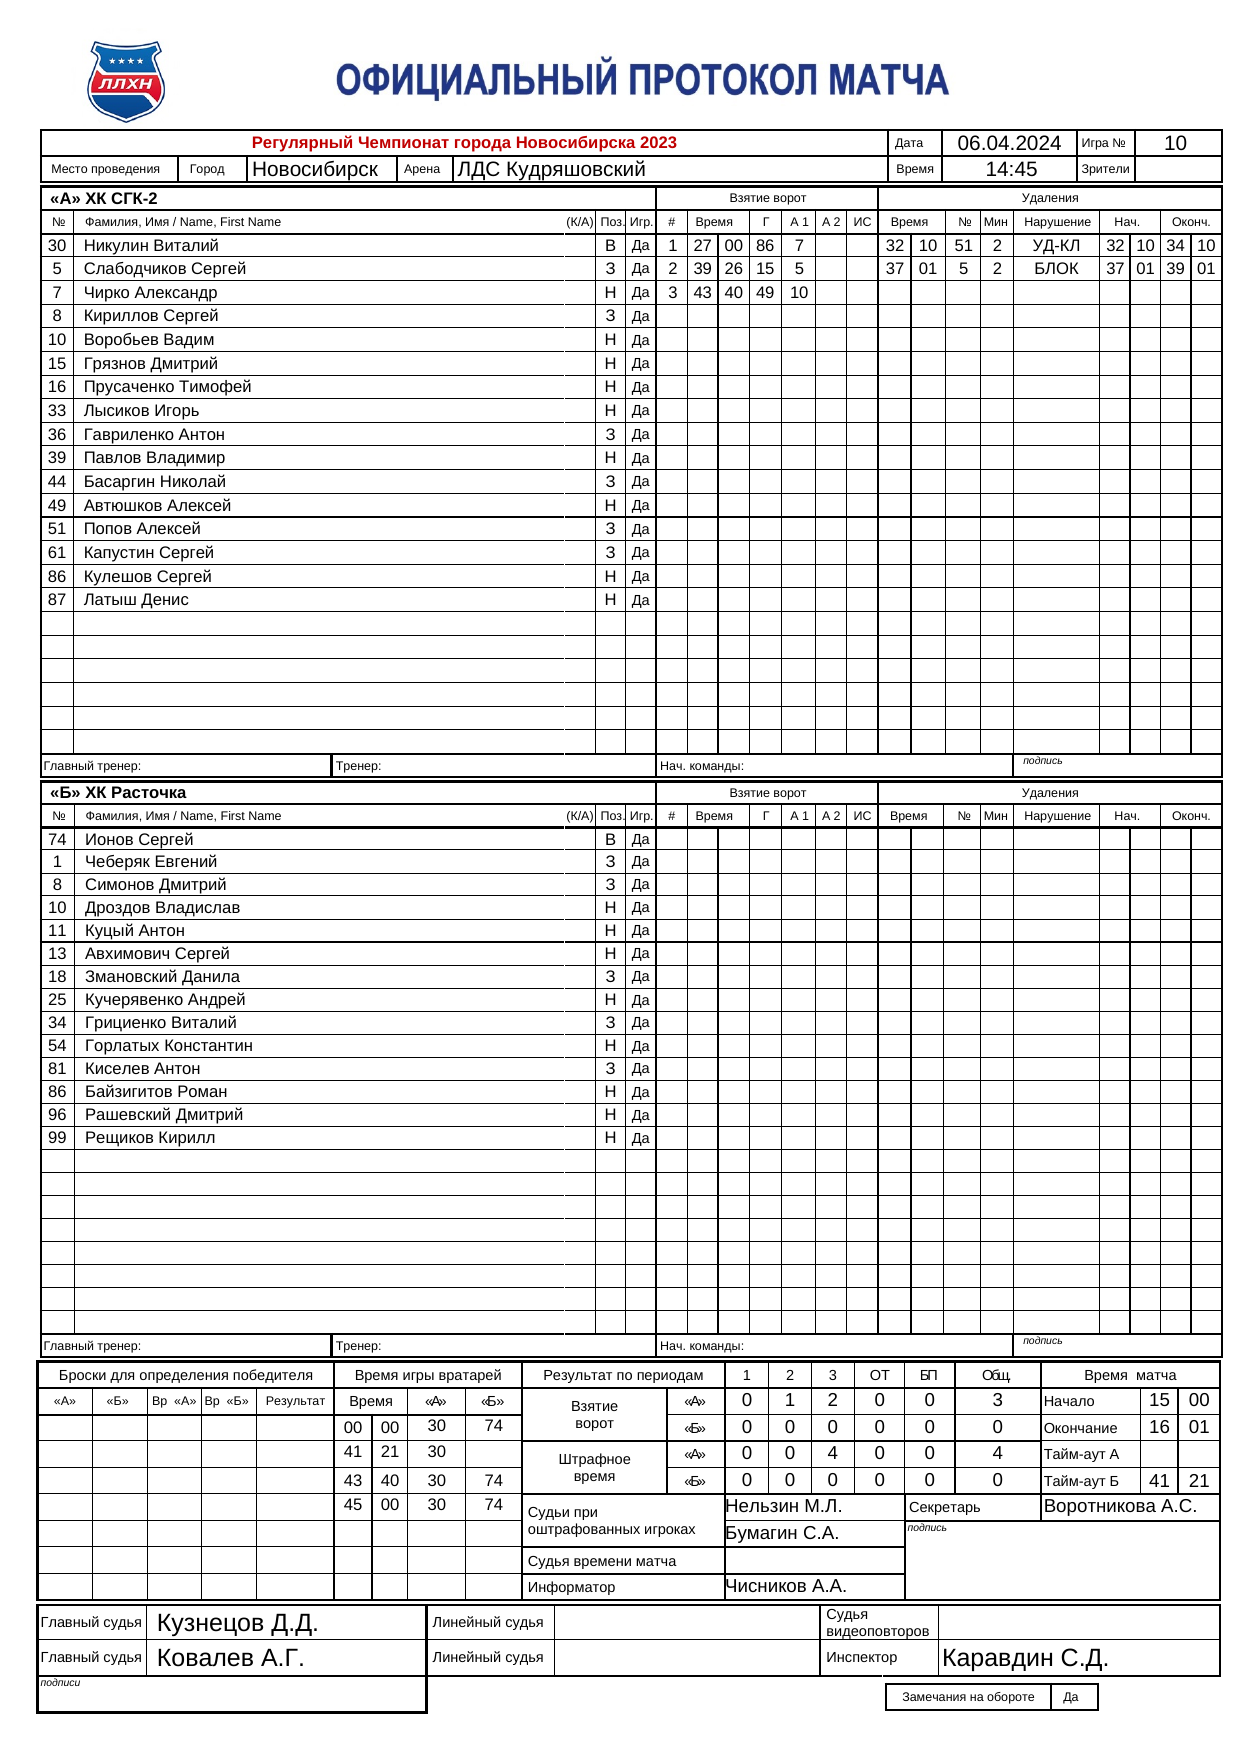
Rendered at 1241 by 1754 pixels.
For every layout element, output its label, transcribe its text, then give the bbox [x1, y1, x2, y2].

table_cell 10 [42, 896, 74, 918]
table_cell [1014, 659, 1099, 682]
table_cell [42, 683, 73, 706]
table_cell [847, 874, 877, 895]
table_cell [782, 518, 815, 540]
table_cell [1014, 305, 1099, 327]
table_cell [148, 1441, 201, 1467]
table_cell 30 [408, 1468, 465, 1493]
table_cell [657, 352, 687, 374]
table_cell [981, 1311, 1013, 1333]
table_cell [1014, 1242, 1099, 1264]
table_cell [946, 376, 980, 398]
table_cell [782, 636, 815, 658]
table_cell Да [626, 446, 655, 469]
table_cell [657, 565, 687, 587]
table_cell [1161, 850, 1190, 872]
table_cell [816, 376, 846, 398]
table_cell [565, 1081, 595, 1103]
table_cell [981, 850, 1013, 872]
table_cell [1192, 470, 1221, 493]
table_cell [1014, 920, 1099, 941]
table_cell [657, 966, 687, 987]
table_cell [816, 423, 846, 445]
table_header Взятие ворот [657, 783, 877, 803]
table_cell [981, 612, 1013, 634]
table_cell [981, 1127, 1013, 1149]
table_cell [657, 989, 687, 1011]
table_cell 39 [42, 446, 73, 469]
table_cell Судьи при оштрафованных игроках [523, 1495, 724, 1546]
table_cell [719, 1035, 749, 1057]
table_cell [75, 1265, 564, 1287]
table_header Взятие ворот [657, 188, 877, 209]
table_cell [565, 829, 595, 849]
table_cell [912, 376, 945, 398]
table_cell [1136, 157, 1221, 181]
table_cell [719, 896, 749, 918]
table_cell [1014, 636, 1099, 658]
table_cell [75, 1150, 564, 1172]
table_cell [1192, 565, 1221, 587]
table_cell [428, 1677, 882, 1711]
table_cell [879, 1058, 910, 1079]
table_cell [1192, 1242, 1221, 1264]
table_cell [93, 1494, 147, 1520]
table_cell [1131, 829, 1160, 849]
table_cell [626, 1196, 655, 1218]
table_cell [750, 565, 781, 587]
table_cell [879, 541, 910, 564]
table_header Результат по периодам [523, 1363, 724, 1387]
table_cell 0 [956, 1468, 1040, 1493]
table_cell [782, 305, 815, 327]
table_cell 4 [956, 1442, 1040, 1467]
table_cell [1131, 920, 1160, 941]
table_cell [944, 1311, 980, 1333]
table_cell [1192, 1035, 1221, 1057]
table_cell [565, 541, 595, 564]
table_cell [1014, 281, 1099, 303]
table_cell [466, 1441, 521, 1467]
table_cell [981, 565, 1013, 587]
table_cell [879, 470, 910, 493]
table_cell 15 [750, 257, 781, 280]
table_cell [847, 707, 877, 729]
table_cell Н [596, 989, 625, 1011]
table_cell Н [596, 920, 625, 941]
table_cell [1131, 1265, 1160, 1287]
table_cell [719, 541, 749, 564]
table_cell [1100, 920, 1129, 941]
table_cell 25 [42, 989, 74, 1011]
table_cell [74, 659, 564, 682]
table_cell [1161, 1012, 1190, 1033]
table_cell [750, 352, 781, 374]
table_cell [74, 707, 564, 729]
table_cell 33 [42, 399, 73, 422]
table_cell [1100, 1265, 1129, 1287]
table_cell [750, 1081, 781, 1103]
table_cell [750, 1288, 781, 1310]
table_cell 0 [956, 1415, 1040, 1440]
table_cell [596, 730, 625, 753]
table_cell Да [626, 328, 655, 351]
table_cell [626, 1265, 655, 1287]
table_cell [847, 1012, 877, 1033]
table_cell [816, 943, 846, 964]
table_cell [1131, 896, 1160, 918]
table_header 1 [726, 1363, 768, 1387]
table_cell 30 [408, 1441, 465, 1467]
table_cell [944, 1012, 980, 1033]
table_cell [1161, 989, 1190, 1011]
table_cell [719, 850, 749, 872]
table_cell Да [626, 352, 655, 374]
table_cell 30 [408, 1494, 465, 1520]
table_cell [750, 1127, 781, 1149]
table_cell [39, 1416, 92, 1440]
table_cell [688, 588, 717, 611]
table_cell 0 [905, 1389, 954, 1413]
table_cell [782, 659, 815, 682]
table_cell [879, 920, 910, 941]
table_cell [847, 281, 877, 303]
table_cell [719, 328, 749, 351]
table_cell [981, 588, 1013, 611]
table_cell [782, 683, 815, 706]
table_cell [657, 470, 687, 493]
table_cell [1192, 874, 1221, 895]
table_cell Павлов Владимир [74, 446, 564, 469]
table_cell Г [750, 211, 781, 233]
table_cell Нельзин М.Л. [726, 1495, 904, 1520]
table_cell [1131, 636, 1160, 658]
table_cell [39, 1494, 92, 1520]
table_cell Н [596, 896, 625, 918]
table_cell 99 [42, 1127, 74, 1149]
table_cell [42, 1173, 74, 1195]
table_cell Время [889, 157, 941, 181]
table_cell [688, 730, 717, 753]
table_cell 43 [688, 281, 717, 303]
table_cell 8 [42, 305, 73, 327]
table_cell [1014, 1196, 1099, 1218]
table_cell [782, 1219, 815, 1241]
table_cell [879, 281, 910, 303]
table_cell [1161, 920, 1190, 941]
table_cell Да [626, 399, 655, 422]
table_cell [657, 829, 687, 849]
table_cell Чирко Александр [74, 281, 564, 303]
table_cell [1131, 541, 1160, 564]
table_cell Мин [981, 805, 1013, 826]
table_cell [373, 1547, 407, 1573]
table_cell Ковалев А.Г. [147, 1640, 425, 1675]
table_cell [1161, 683, 1190, 706]
table_cell [1014, 565, 1099, 587]
table_cell [1161, 1127, 1190, 1149]
table_cell [1014, 612, 1099, 634]
table_cell [750, 730, 781, 753]
table_cell [816, 966, 846, 987]
table_cell [816, 1196, 846, 1218]
table_cell [879, 707, 910, 729]
table_cell [719, 1150, 749, 1172]
table_cell [1192, 423, 1221, 445]
table_cell [1131, 1173, 1160, 1195]
table_cell 43 [335, 1468, 371, 1493]
table_cell [1161, 328, 1190, 351]
table_cell 5 [782, 257, 815, 280]
table_cell Капустин Сергей [74, 541, 564, 564]
table_cell Н [596, 352, 625, 374]
table_cell [912, 1242, 943, 1264]
table_cell [1014, 1173, 1099, 1195]
table_cell [750, 1173, 781, 1195]
table_cell [981, 352, 1013, 374]
table_cell 51 [946, 235, 980, 256]
table_cell [688, 1219, 717, 1241]
table_cell [946, 659, 980, 682]
table_cell 32 [879, 235, 910, 256]
table_cell [75, 1219, 564, 1241]
table_cell Да [626, 1012, 655, 1033]
table_cell [981, 659, 1013, 682]
table_cell Поз. [596, 805, 625, 826]
table_cell [657, 707, 687, 729]
table_cell 5 [946, 257, 980, 280]
table_cell № [944, 805, 980, 826]
table_cell [912, 683, 945, 706]
table_cell [688, 352, 717, 374]
table_cell Да [626, 1081, 655, 1103]
table_cell [750, 829, 781, 849]
table_cell [1161, 1150, 1190, 1172]
table_cell [944, 1127, 980, 1149]
table_cell [596, 636, 625, 658]
table_cell [1014, 518, 1099, 540]
table_header Замечания на обороте [887, 1685, 1050, 1709]
table_cell [1100, 1127, 1129, 1149]
table_cell [981, 1012, 1013, 1033]
table_cell [981, 1035, 1013, 1057]
table_cell [944, 874, 980, 895]
table_cell [981, 1058, 1013, 1079]
table_cell [565, 707, 595, 729]
table_cell 74 [466, 1494, 521, 1520]
table_cell [202, 1494, 256, 1520]
table_cell [981, 470, 1013, 493]
table_cell [1192, 1173, 1221, 1195]
table_cell [1131, 1012, 1160, 1033]
table_cell Оконч. [1161, 805, 1221, 826]
table_cell [1192, 1104, 1221, 1126]
table_cell [782, 920, 815, 941]
table_cell [565, 1035, 595, 1057]
table_cell [688, 850, 717, 872]
table_cell [1100, 423, 1129, 445]
table_cell [1192, 1265, 1221, 1287]
table_cell [847, 446, 877, 469]
table_cell [565, 730, 595, 753]
table_cell 30 [42, 235, 73, 256]
table_cell [657, 730, 687, 753]
table_cell [981, 829, 1013, 849]
table_cell [981, 943, 1013, 964]
table_cell [782, 989, 815, 1011]
table_cell [912, 446, 945, 469]
table_cell Да [626, 376, 655, 398]
table_cell «Б» [668, 1468, 724, 1493]
table_cell [466, 1547, 521, 1573]
table_cell [555, 1640, 819, 1675]
table_cell [816, 612, 846, 634]
table_cell [1014, 730, 1099, 753]
table_cell 86 [42, 1081, 74, 1103]
table_cell [782, 707, 815, 729]
table_cell [565, 1173, 595, 1195]
table_cell [626, 636, 655, 658]
table_cell [879, 1127, 910, 1149]
table_cell [750, 1265, 781, 1287]
table_cell [596, 1265, 625, 1287]
table_cell [75, 1311, 564, 1333]
table_cell [912, 1058, 943, 1079]
table_cell [912, 352, 945, 374]
table_cell 01 [1131, 257, 1160, 280]
table_cell Да [626, 565, 655, 587]
table_cell [847, 470, 877, 493]
table_cell Н [596, 376, 625, 398]
table_cell [1100, 1288, 1129, 1310]
table_cell Рещиков Кирилл [75, 1127, 564, 1149]
table_cell [1161, 494, 1190, 516]
table_cell [719, 1311, 749, 1333]
table_cell [688, 328, 717, 351]
table_cell [1014, 943, 1099, 964]
table_cell [719, 423, 749, 445]
table_cell [750, 683, 781, 706]
table_cell [847, 1035, 877, 1057]
table_cell [981, 1196, 1013, 1218]
table_cell Да [626, 423, 655, 445]
table_cell [847, 305, 877, 327]
table_cell [912, 707, 945, 729]
table_cell [1131, 1150, 1160, 1172]
table_cell Да [626, 850, 655, 872]
table_cell [847, 1311, 877, 1333]
table_cell [879, 1311, 910, 1333]
table_cell [626, 659, 655, 682]
table_cell [944, 1219, 980, 1241]
table_cell Поз. [596, 211, 625, 233]
table_cell [1131, 874, 1160, 895]
table_cell [816, 1058, 846, 1079]
table_cell Вр «А» [148, 1389, 201, 1413]
table_cell [596, 1219, 625, 1241]
table_cell [883, 1677, 1220, 1681]
table_cell 0 [905, 1442, 954, 1467]
table_header «Б» ХК Расточка [42, 783, 655, 803]
table_cell Линейный судья [428, 1640, 554, 1675]
table_cell [1131, 943, 1160, 964]
table_cell Да [626, 235, 655, 256]
table_cell [1100, 1196, 1129, 1218]
table_cell [596, 1288, 625, 1310]
table_cell Главный тренер: [42, 755, 330, 776]
table_cell [946, 518, 980, 540]
table_cell [981, 966, 1013, 987]
table_cell Зрители [1078, 157, 1134, 181]
table_cell [42, 1242, 74, 1264]
table_cell [1192, 1081, 1221, 1103]
table_cell Да [626, 943, 655, 964]
table_cell [750, 399, 781, 422]
table_cell [626, 1173, 655, 1195]
table_cell [688, 636, 717, 658]
table_cell [1014, 1127, 1099, 1149]
table_cell [782, 1081, 815, 1103]
table_cell [1100, 1104, 1129, 1126]
table_cell [944, 1242, 980, 1264]
table_cell [39, 1574, 92, 1599]
table_header Удаления [879, 783, 1221, 803]
table_cell Нач. команды: [657, 1335, 1012, 1356]
table_cell [912, 399, 945, 422]
table_cell [750, 1311, 781, 1333]
table_cell 32 [1100, 235, 1129, 256]
table_cell З [596, 1012, 625, 1033]
table_cell [408, 1521, 465, 1546]
table_cell [1100, 446, 1129, 469]
table_cell [782, 1311, 815, 1333]
table_cell Рашевский Дмитрий [75, 1104, 564, 1126]
picture [5, 28, 1179, 129]
table_cell [782, 352, 815, 374]
table_cell [1192, 920, 1221, 941]
table_cell [782, 1173, 815, 1195]
table_cell 0 [726, 1389, 768, 1413]
table_cell [1014, 1219, 1099, 1241]
table_cell [847, 588, 877, 611]
table_cell [981, 1150, 1013, 1172]
table_cell 0 [726, 1415, 768, 1440]
table_cell [1161, 730, 1190, 753]
table_cell [1131, 588, 1160, 611]
table_cell [912, 943, 943, 964]
table_cell # [657, 805, 687, 826]
table_cell [1179, 1441, 1219, 1467]
table_cell # [657, 211, 687, 233]
table_cell [1100, 470, 1129, 493]
table_cell [944, 1173, 980, 1195]
table_cell Каравдин С.Д. [939, 1640, 1219, 1675]
table_cell [879, 328, 910, 351]
table_cell [750, 1196, 781, 1218]
table_cell [750, 494, 781, 516]
table_cell № [42, 805, 74, 826]
table_cell Гавриленко Антон [74, 423, 564, 445]
table_cell Главный тренер: [42, 1335, 330, 1356]
table_cell [42, 1150, 74, 1172]
table_cell [879, 352, 910, 374]
table_cell [596, 1242, 625, 1264]
table_cell 54 [42, 1035, 74, 1057]
table_cell [816, 518, 846, 540]
table_cell 87 [42, 588, 73, 611]
table_cell [42, 636, 73, 658]
table_cell [657, 1242, 687, 1264]
table_cell [946, 352, 980, 374]
table_cell [847, 1150, 877, 1172]
table_cell [719, 683, 749, 706]
table_cell [847, 612, 877, 634]
table_cell [565, 494, 595, 516]
table_cell [782, 446, 815, 469]
table_cell Тренер: [333, 1335, 655, 1356]
table_cell Окончание [1042, 1415, 1140, 1440]
table_cell [782, 612, 815, 634]
table_cell [1100, 1173, 1129, 1195]
table_cell Г [750, 805, 781, 826]
table_cell [565, 305, 595, 327]
table_cell Н [596, 565, 625, 587]
table_cell [816, 1012, 846, 1033]
table_cell [688, 707, 717, 729]
table_cell [1192, 730, 1221, 753]
table_cell [1161, 612, 1190, 634]
table_cell [782, 1196, 815, 1218]
table_cell [202, 1574, 256, 1599]
table_cell [782, 328, 815, 351]
table_cell Н [596, 328, 625, 351]
table_cell [847, 1127, 877, 1149]
table_cell [719, 588, 749, 611]
table_cell [1192, 896, 1221, 918]
table_cell [202, 1521, 256, 1546]
table_cell [879, 636, 910, 658]
table_cell Чеберяк Евгений [75, 850, 564, 872]
table_cell [1161, 281, 1190, 303]
table_cell [657, 1219, 687, 1241]
table_cell [657, 1173, 687, 1195]
table_cell [847, 1173, 877, 1195]
table_cell [750, 305, 781, 327]
table_cell [565, 659, 595, 682]
table_cell З [596, 541, 625, 564]
table_cell [912, 565, 945, 587]
table_cell [946, 683, 980, 706]
table_cell [1100, 1058, 1129, 1079]
table_cell [912, 281, 945, 303]
table_cell [816, 1127, 846, 1149]
table_cell [657, 1150, 687, 1172]
table_cell [565, 1150, 595, 1172]
table_cell [1192, 966, 1221, 987]
table_cell З [596, 305, 625, 327]
table_cell З [596, 850, 625, 872]
table_cell Басаргин Николай [74, 470, 564, 493]
table_cell 41 [335, 1441, 371, 1467]
table_cell [688, 376, 717, 398]
table_cell [75, 1288, 564, 1310]
table_cell [879, 1288, 910, 1310]
table_cell [1014, 1265, 1099, 1287]
table_cell [719, 446, 749, 469]
table_cell [688, 989, 717, 1011]
table_cell [202, 1441, 256, 1467]
table_cell [912, 989, 943, 1011]
table_cell [847, 541, 877, 564]
table_cell 39 [1161, 257, 1190, 280]
table_cell [816, 874, 846, 895]
table_cell [782, 565, 815, 587]
table_cell 0 [855, 1442, 904, 1467]
table_cell [1161, 659, 1190, 682]
table_cell 10 [782, 281, 815, 303]
table_cell [816, 1081, 846, 1103]
table_cell З [596, 470, 625, 493]
table_cell [1100, 966, 1129, 987]
table_cell Оконч. [1161, 211, 1221, 233]
table_cell Дроздов Владислав [75, 896, 564, 918]
table_cell [148, 1547, 201, 1573]
table_cell [719, 612, 749, 634]
table_cell [847, 920, 877, 941]
table_cell [816, 1104, 846, 1126]
table_cell [816, 1035, 846, 1057]
table_cell [719, 920, 749, 941]
table_cell [719, 1104, 749, 1126]
table_cell [1141, 1441, 1177, 1467]
table_cell [565, 399, 595, 422]
table_cell 49 [42, 494, 73, 516]
table_cell 2 [657, 257, 687, 280]
table_cell [565, 1219, 595, 1241]
table_cell Мин [981, 211, 1013, 233]
table_cell 0 [726, 1442, 768, 1467]
table_cell Кучерявенко Андрей [75, 989, 564, 1011]
table_cell [202, 1416, 256, 1440]
table_cell [816, 257, 846, 280]
table_cell [688, 659, 717, 682]
table_cell [657, 920, 687, 941]
table_cell [1161, 1311, 1190, 1333]
table_cell [657, 446, 687, 469]
table_cell [657, 874, 687, 895]
table_cell [782, 896, 815, 918]
table_cell [816, 829, 846, 849]
table_cell [688, 446, 717, 469]
table_cell [946, 541, 980, 564]
table_cell подпись [1014, 1335, 1221, 1356]
table_cell [1161, 829, 1190, 849]
table_cell [373, 1521, 407, 1546]
table_cell Чисников А.А. [726, 1575, 904, 1599]
table_cell [719, 943, 749, 964]
table_cell [750, 943, 781, 964]
table_cell 21 [1179, 1468, 1219, 1493]
table_cell 8 [42, 874, 74, 895]
table_cell 10 [1192, 235, 1221, 256]
table_cell [1099, 1682, 1220, 1711]
table_cell [879, 850, 910, 872]
table_cell [1131, 446, 1160, 469]
table_cell [912, 1196, 943, 1218]
table_cell 61 [42, 541, 73, 564]
table_cell [912, 541, 945, 564]
table_cell [1131, 707, 1160, 729]
table_cell [981, 518, 1013, 540]
table_cell [688, 683, 717, 706]
table_cell [688, 423, 717, 445]
table_cell 37 [879, 257, 910, 280]
table_cell 0 [855, 1468, 904, 1493]
table_cell [657, 1058, 687, 1079]
table_cell [1161, 1265, 1190, 1287]
table_cell [912, 1104, 943, 1126]
table_cell 5 [42, 257, 73, 280]
table_cell [1014, 494, 1099, 516]
table_cell Лысиков Игорь [74, 399, 564, 422]
table_cell [1014, 874, 1099, 895]
table_cell [1192, 494, 1221, 516]
table_cell [1192, 1012, 1221, 1033]
table_cell [847, 829, 877, 849]
table_cell [782, 1288, 815, 1310]
table_cell [1131, 1288, 1160, 1310]
table_header Время игры вратарей [335, 1363, 521, 1387]
table_cell [750, 920, 781, 941]
table_cell [946, 494, 980, 516]
table_cell [688, 494, 717, 516]
table_cell [565, 588, 595, 611]
table_cell ИС [847, 805, 877, 826]
table_cell [1161, 1196, 1190, 1218]
table_cell Н [596, 1104, 625, 1126]
table_cell Н [596, 1035, 625, 1057]
table_cell [847, 1265, 877, 1287]
table_cell [816, 328, 846, 351]
table_cell 34 [1161, 235, 1190, 256]
table_cell [719, 1219, 749, 1241]
table_cell [565, 1104, 595, 1126]
table_cell 00 [373, 1494, 407, 1520]
table_cell [912, 896, 943, 918]
table_cell [688, 1265, 717, 1287]
table_cell Кириллов Сергей [74, 305, 564, 327]
table_cell Арена [398, 157, 452, 181]
table_cell [879, 874, 910, 895]
table_cell Воротникова А.С. [1042, 1495, 1219, 1520]
table_cell 41 [1141, 1468, 1177, 1493]
table_cell [42, 730, 73, 753]
table_cell [1161, 966, 1190, 987]
table_cell [1014, 1150, 1099, 1172]
table_cell [981, 874, 1013, 895]
table_cell [1100, 612, 1129, 634]
table_cell [93, 1441, 147, 1467]
table_cell [750, 1242, 781, 1264]
table_cell [1192, 518, 1221, 540]
table_cell [719, 1242, 749, 1264]
table_header Время матча [1042, 1363, 1219, 1387]
table_cell [565, 257, 595, 280]
table_cell [879, 1035, 910, 1057]
table_cell [565, 518, 595, 540]
table_cell [816, 1173, 846, 1195]
table_cell Да [626, 494, 655, 516]
table_cell [1100, 874, 1129, 895]
table_cell [1192, 352, 1221, 374]
table_cell [816, 541, 846, 564]
table_cell Да [626, 1127, 655, 1149]
table_cell Тайм-аут Б [1042, 1468, 1140, 1493]
table_header 2 [769, 1363, 811, 1387]
table_cell 16 [1141, 1415, 1177, 1440]
table_cell [847, 257, 877, 280]
table_cell [946, 730, 980, 753]
table_cell [1100, 636, 1129, 658]
table_cell [626, 1288, 655, 1310]
table_cell [75, 1196, 564, 1218]
table_cell Да [626, 874, 655, 895]
table_cell [1014, 707, 1099, 729]
table_cell 45 [335, 1494, 371, 1520]
table_cell [719, 1196, 749, 1218]
table_cell [879, 943, 910, 964]
table_cell [42, 612, 73, 634]
table_cell [879, 565, 910, 587]
table_cell [981, 376, 1013, 398]
table_cell [879, 1150, 910, 1172]
table_cell [1161, 896, 1190, 918]
table_cell [688, 1311, 717, 1333]
table_cell [879, 659, 910, 682]
table_cell 51 [42, 518, 73, 540]
table_cell [946, 281, 980, 303]
table_cell Тренер: [333, 755, 655, 776]
table_cell [1131, 1127, 1160, 1149]
table_cell [657, 683, 687, 706]
table_cell 2 [981, 257, 1013, 280]
table_cell [335, 1547, 371, 1573]
table_cell [816, 235, 846, 256]
table_cell [565, 328, 595, 351]
table_cell [847, 328, 877, 351]
table_cell [565, 1288, 595, 1310]
table_cell [1161, 1242, 1190, 1264]
table_cell [1014, 541, 1099, 564]
table_cell [946, 328, 980, 351]
table_cell Грициенко Виталий [75, 1012, 564, 1033]
table_cell 30 [408, 1416, 465, 1440]
table_cell Горлатых Константин [75, 1035, 564, 1057]
table_cell подписи [39, 1677, 425, 1711]
table_cell [879, 1104, 910, 1126]
table_cell 26 [719, 257, 749, 280]
table_cell Да [626, 1058, 655, 1079]
table_cell [565, 1012, 595, 1033]
table_cell [1192, 281, 1221, 303]
table_cell 1 [657, 235, 687, 256]
table_cell 27 [688, 235, 717, 256]
table_cell № [946, 211, 980, 233]
table_cell Секретарь [906, 1495, 1040, 1520]
table_cell [782, 1150, 815, 1172]
table_cell [782, 1104, 815, 1126]
table_cell Н [596, 399, 625, 422]
table_cell [688, 1012, 717, 1033]
table_cell [1100, 399, 1129, 422]
table_cell 2 [981, 235, 1013, 256]
table_cell [946, 423, 980, 445]
table_cell [912, 966, 943, 987]
table_cell [148, 1521, 201, 1546]
table_cell [565, 1265, 595, 1287]
table_cell 00 [335, 1416, 371, 1440]
table_cell [565, 281, 595, 303]
table_cell 0 [812, 1468, 854, 1493]
table_cell 44 [42, 470, 73, 493]
table_cell Взятие ворот [523, 1389, 666, 1440]
table_cell Авхимович Сергей [75, 943, 564, 964]
table_cell 49 [750, 281, 781, 303]
table_cell 0 [769, 1468, 811, 1493]
table_cell [1014, 966, 1099, 987]
table_cell [750, 518, 781, 540]
table_cell 0 [769, 1442, 811, 1467]
table_cell [1100, 829, 1129, 849]
table_cell [1192, 1311, 1221, 1333]
table_cell [944, 1196, 980, 1218]
table_cell Вр «Б» [202, 1389, 256, 1413]
table_cell [719, 305, 749, 327]
table_header Игра № [1078, 131, 1134, 155]
table_cell [944, 943, 980, 964]
table_cell [719, 989, 749, 1011]
table_cell [466, 1521, 521, 1546]
table_cell «Б» [668, 1415, 724, 1440]
table_cell Штрафное время [523, 1442, 666, 1493]
table_cell [657, 588, 687, 611]
table_cell 15 [1141, 1389, 1177, 1413]
table_cell [1131, 730, 1160, 753]
table_cell [596, 1196, 625, 1218]
table_cell [719, 518, 749, 540]
table_cell [657, 1127, 687, 1149]
table_cell 2 [812, 1389, 854, 1413]
table_cell [1161, 1104, 1190, 1126]
table_cell [816, 730, 846, 753]
table_cell [565, 1058, 595, 1079]
table_cell [750, 874, 781, 895]
table_cell [688, 541, 717, 564]
table_cell [782, 470, 815, 493]
table_cell [912, 1012, 943, 1033]
table_cell [719, 1058, 749, 1079]
table_cell [657, 850, 687, 872]
table_cell [1014, 1311, 1099, 1333]
table_cell [1192, 683, 1221, 706]
table_cell [750, 446, 781, 469]
table_cell [750, 588, 781, 611]
table_cell [847, 943, 877, 964]
table_cell Информатор [523, 1575, 724, 1599]
table_cell [257, 1416, 333, 1440]
table_cell З [596, 1058, 625, 1079]
table_cell [39, 1468, 92, 1493]
table_cell [148, 1494, 201, 1520]
table_cell Инспектор [821, 1640, 938, 1675]
table_cell [657, 376, 687, 398]
table_cell «А» [668, 1389, 724, 1413]
table_cell [879, 399, 910, 422]
table_cell [879, 518, 910, 540]
table_cell [657, 636, 687, 658]
table_cell [847, 966, 877, 987]
table_cell Да [626, 920, 655, 941]
table_cell [657, 541, 687, 564]
table_cell УД-КЛ [1014, 235, 1099, 256]
table_cell [719, 470, 749, 493]
table_cell [946, 636, 980, 658]
table_cell [1014, 1288, 1099, 1310]
table_cell [1131, 1311, 1160, 1333]
table_header 10 [1136, 131, 1221, 155]
table_cell [408, 1547, 465, 1573]
table_cell Н [596, 1127, 625, 1149]
table_cell Нарушение [1014, 211, 1099, 233]
table_cell [1100, 518, 1129, 540]
table_cell [816, 1311, 846, 1333]
table_cell [688, 943, 717, 964]
table_cell [912, 1219, 943, 1241]
table_cell [657, 1012, 687, 1033]
table_cell [719, 565, 749, 587]
table_cell [565, 943, 595, 964]
table_cell [1014, 588, 1099, 611]
table_cell [847, 636, 877, 658]
table_cell [912, 612, 945, 634]
table_cell Судья времени матча [523, 1548, 724, 1573]
table_header Удаления [879, 188, 1221, 209]
table_cell [1161, 707, 1190, 729]
table_cell [750, 423, 781, 445]
table_cell [1131, 352, 1160, 374]
table_cell [39, 1521, 92, 1546]
table_cell [719, 874, 749, 895]
table_cell 00 [1179, 1389, 1219, 1413]
table_cell [981, 707, 1013, 729]
table_cell [1131, 659, 1160, 682]
table_cell Главный судья [39, 1606, 146, 1639]
table_cell [1131, 1104, 1160, 1126]
table_cell [912, 1173, 943, 1195]
table_cell [1161, 376, 1190, 398]
table_cell Место проведения [42, 157, 177, 181]
table_cell [1014, 1081, 1099, 1103]
table_cell [782, 850, 815, 872]
table_cell [879, 588, 910, 611]
table_cell [626, 683, 655, 706]
table_cell [257, 1521, 333, 1546]
table_cell Грязнов Дмитрий [74, 352, 564, 374]
table_cell Нач. команды: [657, 755, 1012, 776]
table_cell [565, 683, 595, 706]
table_cell [981, 989, 1013, 1011]
table_cell № [42, 211, 73, 233]
table_cell [750, 966, 781, 987]
table_cell [1192, 1150, 1221, 1172]
table_cell 34 [42, 1012, 74, 1033]
table_cell 01 [1192, 257, 1221, 280]
table_header Дата [889, 131, 941, 155]
table_cell [750, 328, 781, 351]
table_cell [879, 1265, 910, 1287]
table_header БП [905, 1363, 954, 1387]
table_cell [1100, 683, 1129, 706]
table_cell [719, 352, 749, 374]
table_cell [1131, 612, 1160, 634]
table_cell [847, 896, 877, 918]
table_cell [1131, 1219, 1160, 1241]
table_cell Нач. [1100, 805, 1160, 826]
table_cell Н [596, 943, 625, 964]
table_cell 74 [42, 829, 74, 849]
table_cell [688, 920, 717, 941]
table_cell [596, 1173, 625, 1195]
table_cell [565, 1311, 595, 1333]
table_cell [981, 281, 1013, 303]
table_cell [688, 896, 717, 918]
table_cell [847, 1288, 877, 1310]
table_cell Ионов Сергей [75, 829, 564, 849]
table_cell [1131, 1081, 1160, 1103]
table_cell [719, 1127, 749, 1149]
table_header «А» ХК СГК-2 [42, 188, 655, 209]
table_cell З [596, 518, 625, 540]
table_cell [565, 966, 595, 987]
table_cell [782, 1265, 815, 1287]
table_cell [750, 1012, 781, 1033]
table_cell [1100, 1035, 1129, 1057]
table_cell [847, 659, 877, 682]
table_cell [688, 1127, 717, 1149]
table_cell [782, 1012, 815, 1033]
table_cell 0 [726, 1468, 768, 1493]
table_cell [912, 1081, 943, 1103]
table_cell [202, 1468, 256, 1493]
table_cell [782, 1035, 815, 1057]
table_cell 7 [782, 235, 815, 256]
table_cell [565, 850, 595, 872]
table_cell [782, 943, 815, 964]
table_cell [912, 874, 943, 895]
table_cell [93, 1547, 147, 1573]
table_cell [912, 730, 945, 753]
table_cell [879, 494, 910, 516]
table_cell [202, 1547, 256, 1573]
table_cell [816, 707, 846, 729]
table_cell «А» [39, 1389, 92, 1413]
table_cell Нарушение [1014, 805, 1099, 826]
table_cell [816, 989, 846, 1011]
table_cell [1100, 281, 1129, 303]
table_cell [782, 541, 815, 564]
table_cell Змановский Данила [75, 966, 564, 987]
table_cell [879, 376, 910, 398]
table_cell (К/А) [565, 805, 595, 826]
table_cell Симонов Дмитрий [75, 874, 564, 895]
table_cell [750, 636, 781, 658]
table_cell [596, 1311, 625, 1333]
table_cell [565, 1242, 595, 1264]
table_cell подпись [906, 1522, 1219, 1599]
table_cell «А» [668, 1442, 724, 1467]
table_cell Фамилия, Имя / Name, First Name [75, 805, 565, 826]
table_cell [257, 1494, 333, 1520]
table_cell [847, 565, 877, 587]
table_cell [1161, 1173, 1190, 1195]
table_cell Судья видеоповторов [821, 1606, 938, 1639]
table_cell 18 [42, 966, 74, 987]
table_cell [1161, 565, 1190, 587]
table_cell [1014, 829, 1099, 849]
table_cell [879, 1173, 910, 1195]
table_cell Тайм-аут А [1042, 1441, 1140, 1467]
table_cell [719, 1288, 749, 1310]
table_cell [257, 1547, 333, 1573]
table_cell [944, 850, 980, 872]
table_cell Воробьев Вадим [74, 328, 564, 351]
table_cell [335, 1574, 371, 1599]
table_cell [981, 446, 1013, 469]
table_cell [42, 1219, 74, 1241]
table_cell [1161, 352, 1190, 374]
table_cell [879, 1196, 910, 1218]
table_cell 0 [812, 1415, 854, 1440]
table_cell [565, 376, 595, 398]
table_cell Нач. [1100, 211, 1160, 233]
table_cell Бумагин С.А. [726, 1521, 904, 1546]
table_cell [750, 850, 781, 872]
table_cell [981, 328, 1013, 351]
table_cell [944, 1104, 980, 1126]
table_cell [565, 446, 595, 469]
table_cell [816, 850, 846, 872]
table_cell [912, 1035, 943, 1057]
table_cell [1131, 1242, 1160, 1264]
table_cell [816, 399, 846, 422]
table_cell [816, 683, 846, 706]
table_cell [688, 1150, 717, 1172]
table_cell [816, 1265, 846, 1287]
table_cell [981, 1173, 1013, 1195]
table_cell В [596, 829, 625, 849]
table_cell [1161, 541, 1190, 564]
table_cell [816, 920, 846, 941]
table_cell [626, 1242, 655, 1264]
table_cell [912, 829, 943, 849]
table_cell [726, 1548, 904, 1573]
table_cell [816, 470, 846, 493]
table_cell [626, 730, 655, 753]
table_cell 3 [956, 1389, 1040, 1413]
table_cell [1161, 470, 1190, 493]
table_cell [42, 1288, 74, 1310]
table_cell [93, 1416, 147, 1440]
table_cell [847, 989, 877, 1011]
table_cell 01 [912, 257, 945, 280]
table_cell (К/А) [565, 211, 595, 233]
table_header Броски для определения победителя [39, 1363, 333, 1387]
table_cell [1014, 896, 1099, 918]
table_cell [719, 494, 749, 516]
table_cell Киселев Антон [75, 1058, 564, 1079]
table_cell [847, 1058, 877, 1079]
table_cell [782, 874, 815, 895]
table_cell [750, 376, 781, 398]
table_cell [719, 829, 749, 849]
table_cell В [596, 235, 625, 256]
table_cell [1131, 1035, 1160, 1057]
table_cell [1100, 541, 1129, 564]
table_cell [1131, 850, 1160, 872]
table_cell [879, 966, 910, 987]
table_cell 86 [42, 565, 73, 587]
table_cell 15 [42, 352, 73, 374]
table_cell [1014, 446, 1099, 469]
table_cell [939, 1606, 1219, 1639]
table_cell А 1 [782, 211, 815, 233]
table_cell Н [596, 1081, 625, 1103]
table_header Да [1052, 1685, 1097, 1709]
table_cell [565, 612, 595, 634]
table_cell [879, 896, 910, 918]
table_cell [719, 659, 749, 682]
table_cell 0 [769, 1415, 811, 1440]
table_cell [1192, 707, 1221, 729]
table_cell [847, 850, 877, 872]
table_cell Кулешов Сергей [74, 565, 564, 587]
table_cell [1192, 636, 1221, 658]
table_cell [565, 989, 595, 1011]
table_cell [1100, 376, 1129, 398]
table_header Общ. [956, 1363, 1040, 1387]
table_cell [1161, 446, 1190, 469]
table_cell Главный судья [39, 1640, 146, 1675]
table_cell [981, 730, 1013, 753]
table_cell [944, 1288, 980, 1310]
table_cell [1192, 328, 1221, 351]
table_cell [1100, 328, 1129, 351]
table_cell [879, 829, 910, 849]
table_cell [816, 281, 846, 303]
table_cell [688, 874, 717, 895]
table_cell [719, 1265, 749, 1287]
table_cell [719, 966, 749, 987]
table_cell [1014, 376, 1099, 398]
table_cell [981, 541, 1013, 564]
table_cell [565, 920, 595, 941]
table_cell [944, 920, 980, 941]
table_cell [816, 636, 846, 658]
table_cell Время [688, 805, 749, 826]
table_cell [39, 1441, 92, 1467]
table_cell [148, 1416, 201, 1440]
table_cell [1100, 1311, 1129, 1333]
table_cell [1161, 423, 1190, 445]
table_cell [981, 636, 1013, 658]
table_cell [1100, 494, 1129, 516]
table_cell [912, 659, 945, 682]
table_cell [912, 1288, 943, 1310]
table_cell Слабодчиков Сергей [74, 257, 564, 280]
table_cell [816, 1288, 846, 1310]
table_cell 36 [42, 423, 73, 445]
table_cell [688, 399, 717, 422]
table_cell [657, 943, 687, 964]
table_cell 10 [42, 328, 73, 351]
table_cell Латыш Денис [74, 588, 564, 611]
table_cell [596, 707, 625, 729]
table_cell [1100, 989, 1129, 1011]
table_cell [1131, 966, 1160, 987]
table_cell [565, 423, 595, 445]
table_cell БЛОК [1014, 257, 1099, 280]
table_cell [912, 636, 945, 658]
table_cell [981, 305, 1013, 327]
table_cell [93, 1468, 147, 1493]
table_cell 86 [750, 235, 781, 256]
table_cell [750, 1150, 781, 1172]
table_cell [719, 636, 749, 658]
table_cell [75, 1173, 564, 1195]
table_cell [657, 518, 687, 540]
table_cell [981, 1265, 1013, 1287]
table_cell [657, 612, 687, 634]
table_cell [657, 1035, 687, 1057]
table_cell [74, 683, 564, 706]
table_cell [42, 1311, 74, 1333]
table_cell [816, 659, 846, 682]
table_cell [816, 446, 846, 469]
table_cell [1192, 1196, 1221, 1218]
table_cell З [596, 257, 625, 280]
table_cell [1192, 943, 1221, 964]
table_cell [1100, 1012, 1129, 1033]
table_cell [1100, 707, 1129, 729]
table_cell [688, 1081, 717, 1103]
table_cell [1192, 376, 1221, 398]
table_cell [816, 1150, 846, 1172]
table_cell Н [596, 281, 625, 303]
table_cell [1014, 328, 1099, 351]
table_cell Да [626, 518, 655, 540]
table_cell [719, 1081, 749, 1103]
table_cell [1014, 683, 1099, 706]
table_cell [148, 1574, 201, 1599]
table_cell [750, 1104, 781, 1126]
table_cell [981, 1104, 1013, 1126]
table_cell [782, 966, 815, 987]
table_cell [1014, 423, 1099, 445]
table_cell [1192, 305, 1221, 327]
table_cell Да [626, 989, 655, 1011]
table_cell [879, 1012, 910, 1033]
table_cell [782, 494, 815, 516]
table_cell Время [335, 1389, 407, 1413]
table_cell [1100, 1219, 1129, 1241]
table_cell [1192, 850, 1221, 872]
table_cell Да [626, 470, 655, 493]
table_cell 01 [1179, 1415, 1219, 1440]
table_cell [879, 423, 910, 445]
table_cell [1161, 1081, 1190, 1103]
table_cell [981, 1081, 1013, 1103]
table_cell [688, 470, 717, 493]
table_cell [782, 730, 815, 753]
table_cell [688, 1035, 717, 1057]
table_header 3 [812, 1363, 854, 1387]
table_cell 4 [812, 1442, 854, 1467]
table_cell 81 [42, 1058, 74, 1079]
table_cell 21 [373, 1441, 407, 1467]
table_cell [1161, 518, 1190, 540]
table_cell [657, 305, 687, 327]
table_cell [75, 1242, 564, 1264]
table_cell Новосибирск [248, 157, 396, 181]
table_cell [688, 565, 717, 587]
table_cell [1014, 1058, 1099, 1079]
table_cell [912, 305, 945, 327]
table_cell [1131, 305, 1160, 327]
table_cell Да [626, 257, 655, 280]
table_cell [408, 1574, 465, 1599]
table_cell [750, 470, 781, 493]
table_cell [688, 1173, 717, 1195]
table_cell [847, 1081, 877, 1103]
table_cell Прусаченко Тимофей [74, 376, 564, 398]
table_cell [912, 518, 945, 540]
table_cell А 1 [782, 805, 815, 826]
table_cell З [596, 966, 625, 987]
table_cell [879, 989, 910, 1011]
table_cell [1161, 636, 1190, 658]
table_cell [946, 470, 980, 493]
table_cell [1161, 305, 1190, 327]
table_header 06.04.2024 [943, 131, 1076, 155]
table_cell [1192, 1058, 1221, 1079]
table_cell [782, 399, 815, 422]
table_cell Фамилия, Имя / Name, First Name [74, 211, 565, 233]
table_cell 74 [466, 1468, 521, 1493]
table_cell [688, 1242, 717, 1264]
table_cell [565, 874, 595, 895]
table_cell [257, 1468, 333, 1493]
table_cell [946, 305, 980, 327]
table_cell [688, 1196, 717, 1218]
table_cell [1131, 281, 1160, 303]
table_cell [657, 1311, 687, 1333]
table_cell «Б» [93, 1389, 147, 1413]
table_cell 40 [719, 281, 749, 303]
table_cell [555, 1606, 819, 1639]
table_cell 74 [466, 1416, 521, 1440]
table_cell [1192, 1219, 1221, 1241]
table_cell [912, 494, 945, 516]
table_cell [1161, 399, 1190, 422]
table_cell [1100, 850, 1129, 872]
table_cell [782, 829, 815, 849]
table_cell [912, 1265, 943, 1287]
table_cell 37 [1100, 257, 1129, 280]
table_cell [879, 305, 910, 327]
table_cell [657, 1265, 687, 1287]
table_cell [912, 470, 945, 493]
table_cell Да [626, 896, 655, 918]
table_cell [750, 896, 781, 918]
table_cell [74, 612, 564, 634]
table_cell [944, 1058, 980, 1079]
table_cell [719, 399, 749, 422]
table_cell [1192, 1288, 1221, 1310]
table_cell [1100, 588, 1129, 611]
table_cell [847, 399, 877, 422]
table_cell [912, 423, 945, 445]
table_cell [944, 989, 980, 1011]
table_cell [946, 612, 980, 634]
table_cell [1100, 352, 1129, 374]
table_cell [1100, 565, 1129, 587]
table_cell [782, 1058, 815, 1079]
table_cell [257, 1441, 333, 1467]
table_cell Н [596, 446, 625, 469]
table_cell [879, 1081, 910, 1103]
table_cell [565, 636, 595, 658]
table_cell [148, 1468, 201, 1493]
table_cell [257, 1574, 333, 1599]
table_cell [1014, 1035, 1099, 1057]
table_cell [688, 518, 717, 540]
table_cell [1161, 1058, 1190, 1079]
table_cell Да [626, 1104, 655, 1126]
table_cell 0 [855, 1415, 904, 1440]
table_cell [750, 989, 781, 1011]
table_cell [1131, 376, 1160, 398]
table_cell [565, 1127, 595, 1149]
table_cell [42, 707, 73, 729]
table_cell 1 [42, 850, 74, 872]
table_cell [1192, 588, 1221, 611]
table_cell [1131, 423, 1160, 445]
table_cell [657, 1196, 687, 1218]
table_cell [657, 1104, 687, 1126]
table_cell [42, 1196, 74, 1218]
table_cell [1161, 1219, 1190, 1241]
table_cell Байзигитов Роман [75, 1081, 564, 1103]
table_cell [688, 829, 717, 849]
table_cell Да [626, 281, 655, 303]
table_cell Н [596, 588, 625, 611]
table_cell «А» [408, 1389, 465, 1413]
table_cell [946, 446, 980, 469]
table_cell [466, 1574, 521, 1599]
table_cell [626, 1150, 655, 1172]
table_cell [1131, 518, 1160, 540]
table_cell [782, 1242, 815, 1264]
table_cell [1014, 850, 1099, 872]
table_cell [719, 730, 749, 753]
table_cell [1100, 659, 1129, 682]
table_cell [944, 896, 980, 918]
table_cell [657, 659, 687, 682]
table_cell [1014, 470, 1099, 493]
table_cell [981, 494, 1013, 516]
table_cell [719, 376, 749, 398]
table_cell [1192, 612, 1221, 634]
table_cell [782, 588, 815, 611]
table_cell [1192, 989, 1221, 1011]
table_cell [1100, 943, 1129, 964]
table_cell подпись [1014, 755, 1221, 776]
table_cell [816, 305, 846, 327]
table_cell [816, 1242, 846, 1264]
table_cell [1100, 896, 1129, 918]
table_cell [847, 683, 877, 706]
table_cell [1014, 399, 1099, 422]
table_cell [944, 1265, 980, 1287]
table_header ОТ [855, 1363, 904, 1387]
table_cell 16 [42, 376, 73, 398]
table_cell [981, 1288, 1013, 1310]
table_cell [946, 707, 980, 729]
table_cell [626, 1311, 655, 1333]
table_cell [1100, 1150, 1129, 1172]
table_cell [1161, 943, 1190, 964]
table_cell [1100, 305, 1129, 327]
table_cell [1131, 989, 1160, 1011]
table_cell [946, 565, 980, 587]
table_cell [1014, 989, 1099, 1011]
table_cell [847, 423, 877, 445]
table_cell [912, 850, 943, 872]
table_cell [596, 683, 625, 706]
table_cell [816, 352, 846, 374]
table_cell [879, 730, 910, 753]
table_cell Попов Алексей [74, 518, 564, 540]
table_cell [847, 235, 877, 256]
table_cell ЛДС Кудряшовский [454, 157, 887, 181]
table_cell [847, 1196, 877, 1218]
table_cell [74, 730, 564, 753]
table_header Регулярный Чемпионат города Новосибирска 2023 [42, 131, 887, 155]
table_cell З [596, 874, 625, 895]
table_cell 3 [657, 281, 687, 303]
table_cell [879, 1242, 910, 1264]
table_cell Время [879, 211, 945, 233]
table_cell З [596, 423, 625, 445]
table_cell [750, 541, 781, 564]
table_cell [847, 376, 877, 398]
table_cell [565, 470, 595, 493]
table_cell [1014, 1012, 1099, 1033]
table_cell [1100, 1081, 1129, 1103]
table_cell [912, 588, 945, 611]
table_cell [657, 1081, 687, 1103]
table_cell 00 [719, 235, 749, 256]
table_cell [657, 399, 687, 422]
table_cell [688, 966, 717, 987]
table_cell [42, 659, 73, 682]
table_cell [912, 1150, 943, 1172]
table_cell 7 [42, 281, 73, 303]
table_cell [1192, 399, 1221, 422]
table_cell [782, 376, 815, 398]
table_cell 0 [855, 1389, 904, 1413]
table_cell 11 [42, 920, 74, 941]
table_cell [39, 1547, 92, 1573]
table_cell [1131, 565, 1160, 587]
table_cell [1014, 352, 1099, 374]
table_cell [626, 612, 655, 634]
table_cell Да [626, 588, 655, 611]
table_cell Линейный судья [428, 1606, 554, 1639]
table_cell Да [626, 305, 655, 327]
table_cell [1131, 1058, 1160, 1079]
table_cell [981, 423, 1013, 445]
table_cell Да [626, 829, 655, 849]
table_cell [626, 707, 655, 729]
table_cell [847, 1242, 877, 1264]
table_cell Результат [257, 1389, 333, 1413]
table_cell [688, 1104, 717, 1126]
table_cell [1192, 1127, 1221, 1149]
table_cell [944, 966, 980, 987]
table_cell 14:45 [943, 157, 1076, 181]
table_cell [565, 352, 595, 374]
table_cell [944, 1035, 980, 1057]
table_cell [565, 235, 595, 256]
table_cell [596, 612, 625, 634]
table_cell [847, 730, 877, 753]
table_cell 39 [688, 257, 717, 280]
table_cell [981, 920, 1013, 941]
table_cell [750, 1219, 781, 1241]
table_cell [565, 565, 595, 587]
table_cell [688, 1058, 717, 1079]
table_cell Игр. [626, 805, 655, 826]
table_cell [1131, 683, 1160, 706]
table_cell [750, 1035, 781, 1057]
table_cell [688, 612, 717, 634]
table_cell [1192, 829, 1221, 849]
table_cell [1100, 730, 1129, 753]
table_cell [847, 1219, 877, 1241]
table_cell [912, 1311, 943, 1333]
table_cell Автюшков Алексей [74, 494, 564, 516]
table_cell [946, 399, 980, 422]
table_cell [1131, 470, 1160, 493]
table_cell [657, 1288, 687, 1310]
table_cell [688, 305, 717, 327]
table_cell [816, 494, 846, 516]
table_cell 1 [769, 1389, 811, 1413]
table_cell [847, 352, 877, 374]
table_cell [1161, 1035, 1190, 1057]
table_cell 40 [373, 1468, 407, 1493]
table_cell [1161, 1288, 1190, 1310]
table_cell [782, 423, 815, 445]
table_cell Время [879, 805, 943, 826]
table_cell [657, 494, 687, 516]
table_cell [816, 1219, 846, 1241]
table_cell [596, 1150, 625, 1172]
table_cell [1100, 1242, 1129, 1264]
table_cell 0 [905, 1468, 954, 1493]
table_cell 13 [42, 943, 74, 964]
table_cell [565, 896, 595, 918]
table_cell Город [179, 157, 246, 181]
table_cell [816, 565, 846, 587]
table_cell Да [626, 966, 655, 987]
table_cell 10 [1131, 235, 1160, 256]
table_cell ИС [847, 211, 877, 233]
table_cell Никулин Виталий [74, 235, 564, 256]
table_cell [719, 1012, 749, 1033]
table_cell [657, 896, 687, 918]
table_cell [1131, 328, 1160, 351]
table_cell [719, 707, 749, 729]
table_cell [944, 829, 980, 849]
table_cell [944, 1081, 980, 1103]
table_cell Да [626, 1035, 655, 1057]
table_cell А 2 [816, 805, 846, 826]
table_cell [42, 1265, 74, 1287]
table_cell [946, 588, 980, 611]
table_cell [1161, 874, 1190, 895]
table_cell А 2 [816, 211, 846, 233]
table_cell [847, 494, 877, 516]
table_cell [981, 1242, 1013, 1264]
table_cell [335, 1521, 371, 1546]
table_cell [816, 896, 846, 918]
table_cell [596, 659, 625, 682]
table_cell [74, 636, 564, 658]
table_cell [565, 1196, 595, 1218]
table_cell 0 [905, 1415, 954, 1440]
table_cell [750, 707, 781, 729]
table_cell [912, 328, 945, 351]
table_cell [879, 612, 910, 634]
table_cell [1131, 399, 1160, 422]
table_cell [719, 1173, 749, 1195]
table_cell [981, 683, 1013, 706]
table_cell [912, 1127, 943, 1149]
table_cell [750, 612, 781, 634]
table_cell [879, 683, 910, 706]
table_cell [847, 1104, 877, 1126]
table_cell [879, 446, 910, 469]
table_cell [981, 1219, 1013, 1241]
table_cell [657, 423, 687, 445]
table_cell 96 [42, 1104, 74, 1126]
table_cell [847, 518, 877, 540]
table_cell [93, 1521, 147, 1546]
table_cell [816, 588, 846, 611]
table_cell Начало [1042, 1389, 1140, 1413]
table_cell [981, 896, 1013, 918]
table_cell [657, 328, 687, 351]
table_cell [879, 1219, 910, 1241]
table_cell [782, 1127, 815, 1149]
table_cell Время [688, 211, 749, 233]
table_cell Куцый Антон [75, 920, 564, 941]
table_cell [1014, 1104, 1099, 1126]
table_cell 10 [912, 235, 945, 256]
table_cell Игр. [626, 211, 655, 233]
table_cell [1161, 588, 1190, 611]
table_cell Кузнецов Д.Д. [147, 1606, 425, 1639]
table_cell [1192, 541, 1221, 564]
table_cell [373, 1574, 407, 1599]
table_cell [750, 659, 781, 682]
table_cell Н [596, 494, 625, 516]
table_cell Да [626, 541, 655, 564]
table_cell [944, 1150, 980, 1172]
table_cell [1192, 659, 1221, 682]
table_cell «Б » [466, 1389, 521, 1413]
table_cell [1192, 446, 1221, 469]
table_cell [93, 1574, 147, 1599]
table_cell [688, 1288, 717, 1310]
table_cell [1131, 1196, 1160, 1218]
table_cell [981, 399, 1013, 422]
table_cell [750, 1058, 781, 1079]
table_cell [912, 920, 943, 941]
table_cell 00 [373, 1416, 407, 1440]
table_cell [626, 1219, 655, 1241]
table_cell [1131, 494, 1160, 516]
